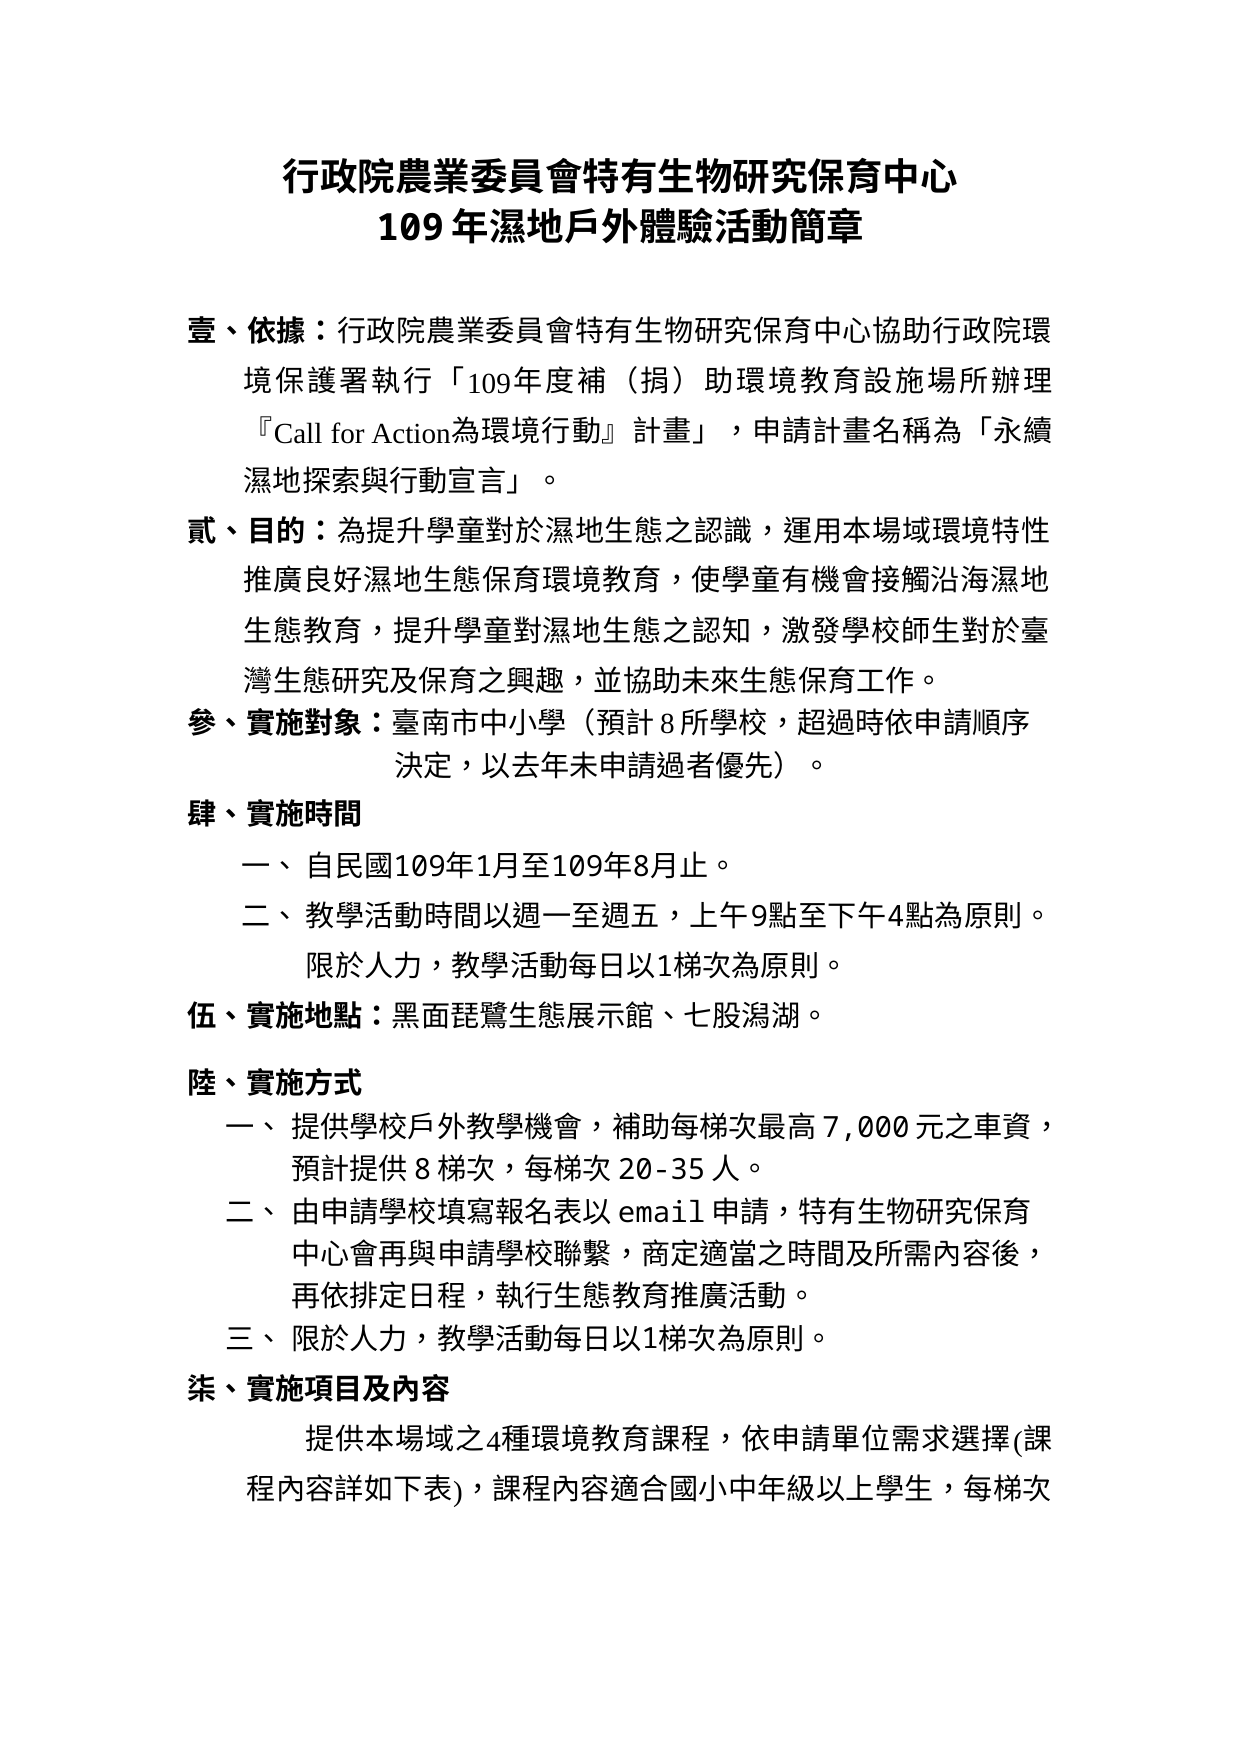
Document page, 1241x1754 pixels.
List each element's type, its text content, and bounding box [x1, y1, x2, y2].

list 限於人力，教學活動每日以1梯次為原則。 [225, 1315, 1053, 1357]
list 自民國109年1月至109年8月止。 [241, 834, 1053, 884]
text 提供本場域之4種環境教育課程，依申請單位需求選擇(課程內容詳如下表)，課程內容適合國小中年級以上學生，每梯次 [246, 1407, 1053, 1507]
text 伍、實施地點：黑面琵鷺生態展示館、七股潟湖。 [187, 984, 1053, 1034]
text 肆、實施時間 [187, 784, 1053, 834]
text 參、實施對象：臺南市中小學（預計8所學校，超過時依申請順序決定，以去年未申請過者優先）。 [187, 700, 1053, 784]
list 教學活動時間以週一至週五，上午9點至下午4點為原則。限於人力，教學活動每日以1梯次為原則。 [241, 884, 1053, 984]
text 柒、實施項目及內容 [187, 1357, 1053, 1407]
text 行政院農業委員會特有生物研究保育中心 [187, 150, 1053, 200]
text 109年濕地戶外體驗活動簡章 [187, 200, 1053, 250]
text 壹、依據：行政院農業委員會特有生物研究保育中心協助行政院環境保護署執行「109年度補（捐）助環境教育設施場所辦理『Call for Action為環境行動』計畫」，申請計畫名稱為「永續濕地探索與行動宣言」。 [187, 300, 1053, 500]
text 貳、目的：為提升學童對於濕地生態之認識，運用本場域環境特性推廣良好濕地生態保育環境教育，使學童有機會接觸沿海濕地生態教育，提升學童對濕地生態之認知，激發學校師生對於臺灣生態研究及保育之興趣，並協助未來生態保育工作。 [187, 500, 1053, 700]
list 由申請學校填寫報名表以email申請，特有生物研究保育中心會再與申請學校聯繫，商定適當之時間及所需內容後，再依排定日程，執行生態教育推廣活動。 [225, 1188, 1053, 1315]
text 陸、實施方式 [187, 1053, 1053, 1103]
list 提供學校戶外教學機會，補助每梯次最高7,000元之車資，預計提供8梯次，每梯次20-35人。 [225, 1103, 1053, 1188]
